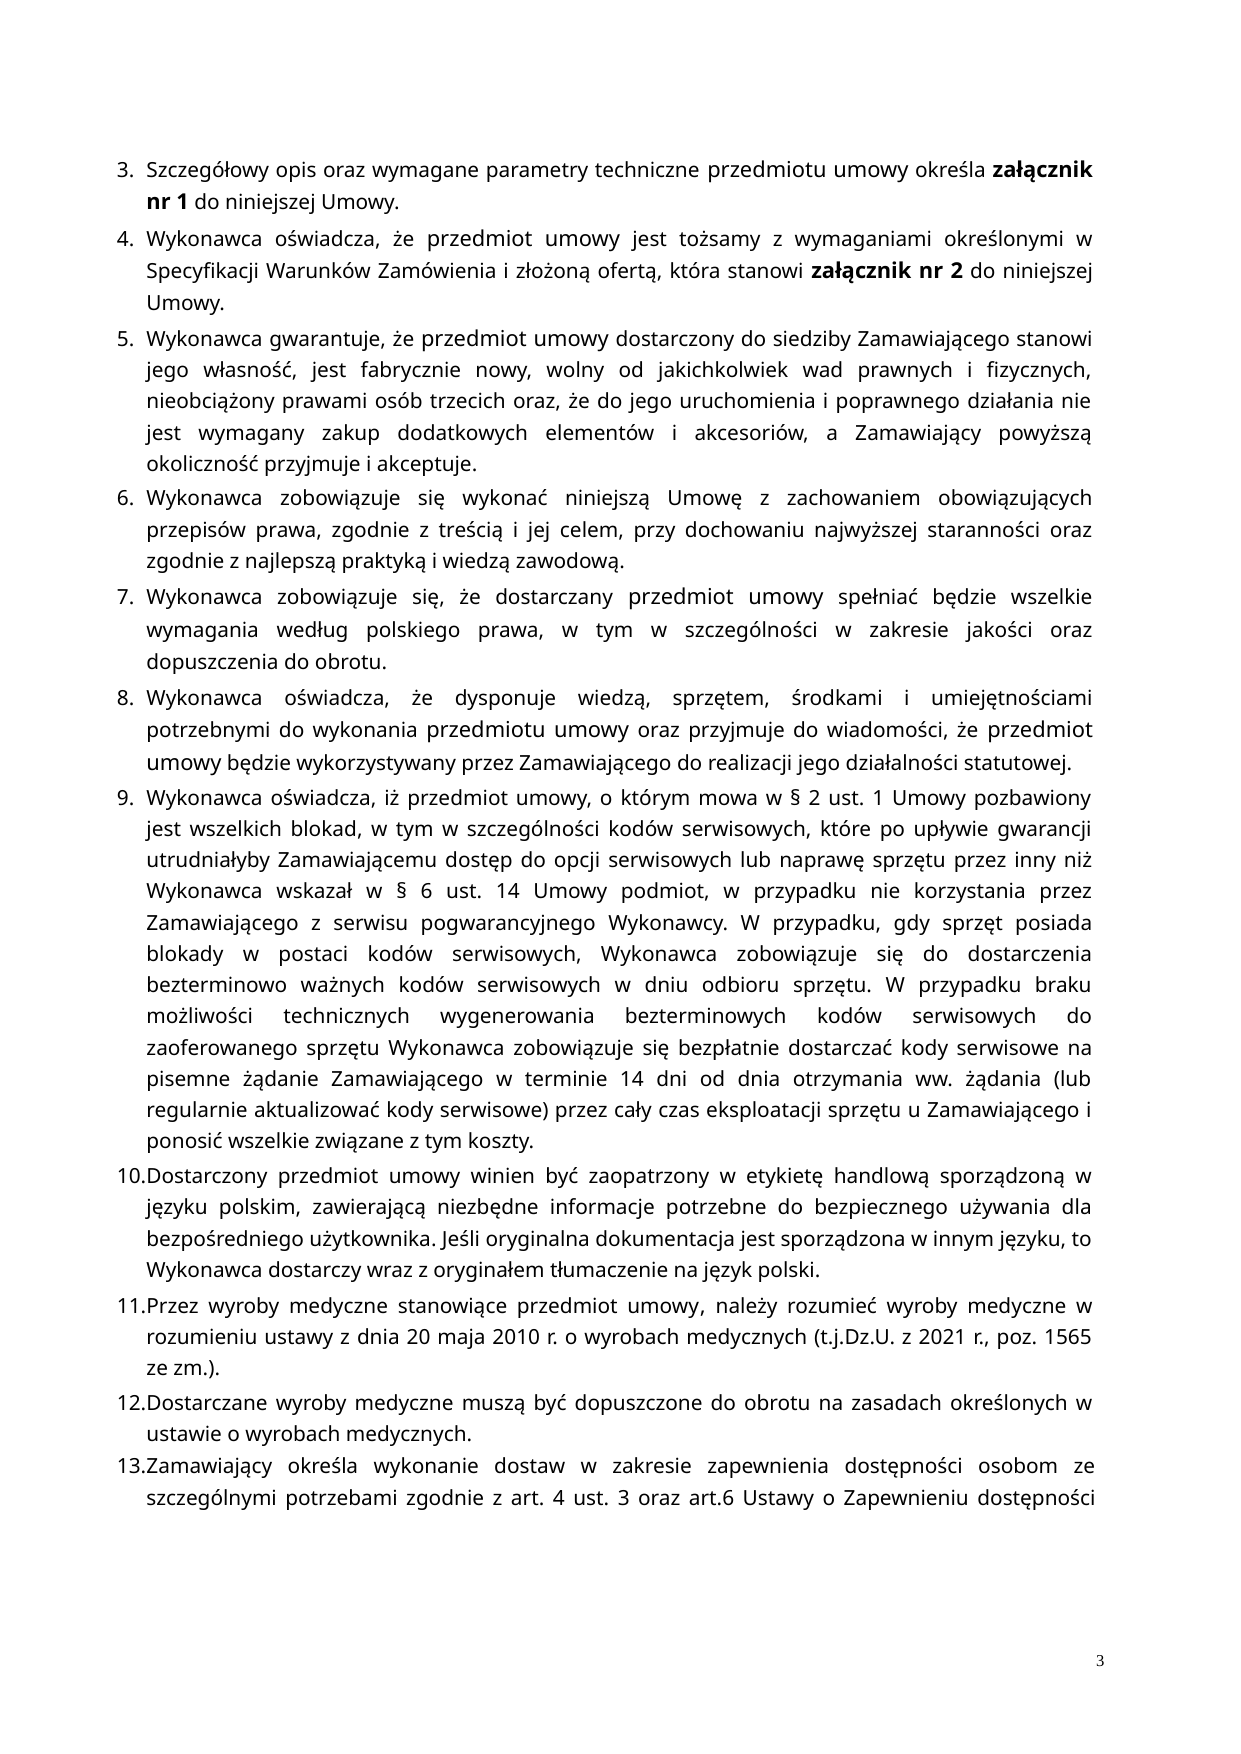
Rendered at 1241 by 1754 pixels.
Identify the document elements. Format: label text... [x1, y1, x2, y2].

list Szczegółowy opis oraz wymagane parametry techniczne przedmiotu umowy określa załącznik nr 1 do niniejszej Umowy. [117, 154, 1093, 216]
list Przez wyroby medyczne stanowiące przedmiot umowy, należy rozumieć wyroby medyczne w rozumieniu ustawy z dnia 20 maja 2010 r. o wyrobach medycznych (t.j.Dz.U. z 2021 r., poz. 1565 ze zm.). [117, 1290, 1093, 1382]
list Dostarczane wyroby medyczne muszą być dopuszczone do obrotu na zasadach określonych w ustawie o wyrobach medycznych. [117, 1388, 1093, 1448]
list Zamawiający określa wykonanie dostaw w zakresie zapewnienia dostępności osobom ze szczególnymi potrzebami zgodnie z art. 4 ust. 3 oraz art.6 Ustawy o Zapewnieniu dostępności [117, 1452, 1096, 1511]
list Wykonawca zobowiązuje się, że dostarczany przedmiot umowy spełniać będzie wszelkie wymagania według polskiego prawa, w tym w szczególności w zakresie jakości oraz dopuszczenia do obrotu. [117, 581, 1093, 676]
list Dostarczony przedmiot umowy winien być zaopatrzony w etykietę handlową sporządzoną w języku polskim, zawierającą niezbędne informacje potrzebne do bezpiecznego używania dla bezpośredniego użytkownika. Jeśli oryginalna dokumentacja jest sporządzona w innym języku, to Wykonawca dostarczy wraz z oryginałem tłumaczenie na język polski. [117, 1161, 1093, 1283]
list Wykonawca oświadcza, że przedmiot umowy jest tożsamy z wymaganiami określonymi w Specyfikacji Warunków Zamówienia i złożoną ofertą, która stanowi załącznik nr 2 do niniejszej Umowy. [117, 222, 1093, 316]
list Wykonawca gwarantuje, że przedmiot umowy dostarczony do siedziby Zamawiającego stanowi jego własność, jest fabrycznie nowy, wolny od jakichkolwiek wad prawnych i fizycznych, nieobciążony prawami osób trzecich oraz, że do jego uruchomienia i poprawnego działania nie jest wymagany zakup dodatkowych elementów i akcesoriów, a Zamawiający powyższą okoliczność przyjmuje i akceptuje. [117, 322, 1093, 477]
list Wykonawca oświadcza, iż przedmiot umowy, o którym mowa w § 2 ust. 1 Umowy pozbawiony jest wszelkich blokad, w tym w szczególności kodów serwisowych, które po upływie gwarancji utrudniałyby Zamawiającemu dostęp do opcji serwisowych lub naprawę sprzętu przez inny niż Wykonawca wskazał w § 6 ust. 14 Umowy podmiot, w przypadku nie korzystania przez Zamawiającego z serwisu pogwarancyjnego Wykonawcy. W przypadku, gdy sprzęt posiada blokady w postaci kodów serwisowych, Wykonawca zobowiązuje się do dostarczenia bezterminowo ważnych kodów serwisowych w dniu odbioru sprzętu. W przypadku braku możliwości technicznych wygenerowania bezterminowych kodów serwisowych do zaoferowanego sprzętu Wykonawca zobowiązuje się bezpłatnie dostarczać kody serwisowe na pisemne żądanie Zamawiającego w terminie 14 dni od dnia otrzymania ww. żądania (lub regularnie aktualizować kody serwisowe) przez cały czas eksploatacji sprzętu u Zamawiającego i ponosić wszelkie związane z tym koszty. [117, 783, 1093, 1155]
list Wykonawca oświadcza, że dysponuje wiedzą, sprzętem, środkami i umiejętnościami potrzebnymi do wykonania przedmiotu umowy oraz przyjmuje do wiadomości, że przedmiot umowy będzie wykorzystywany przez Zamawiającego do realizacji jego działalności statutowej. [117, 683, 1093, 776]
list Wykonawca zobowiązuje się wykonać niniejszą Umowę z zachowaniem obowiązujących przepisów prawa, zgodnie z treścią i jej celem, przy dochowaniu najwyższej staranności oraz zgodnie z najlepszą praktyką i wiedzą zawodową. [117, 483, 1093, 574]
